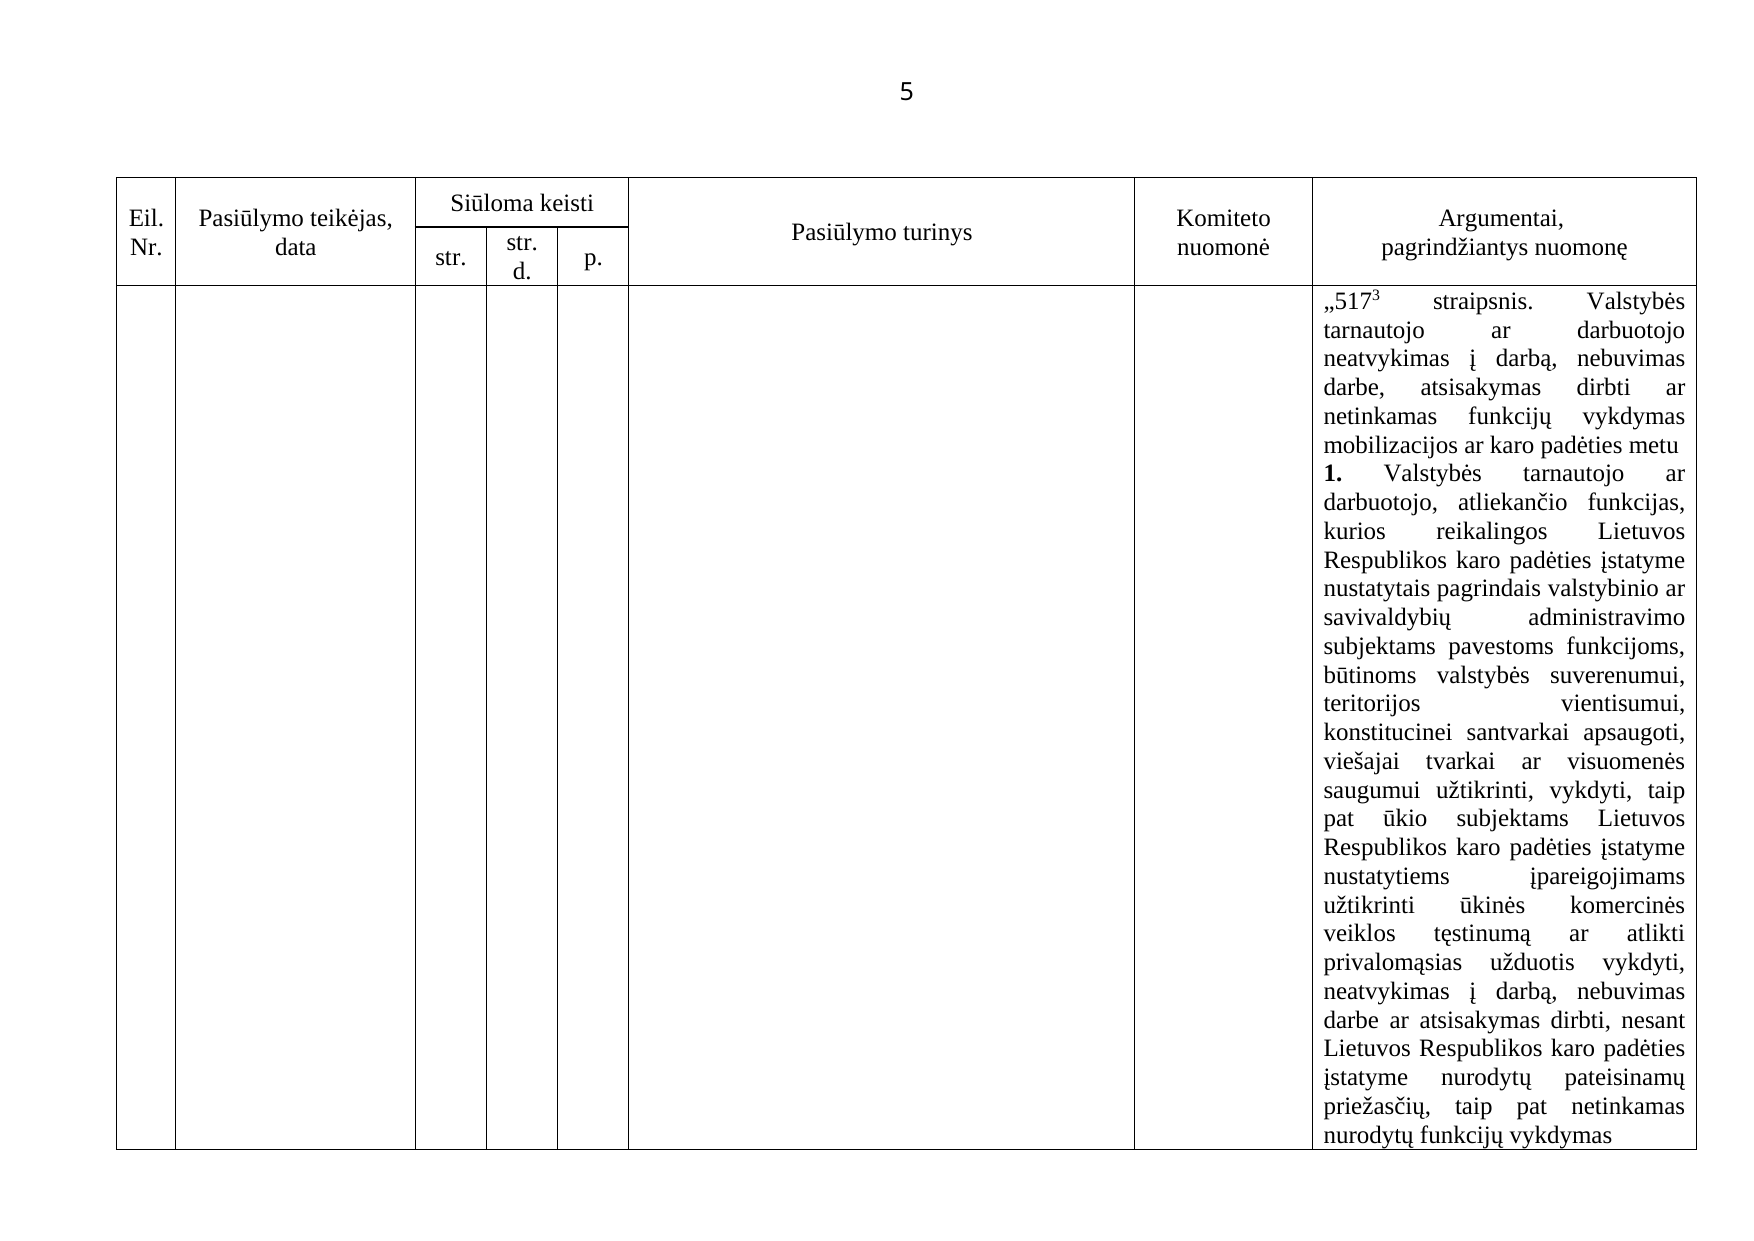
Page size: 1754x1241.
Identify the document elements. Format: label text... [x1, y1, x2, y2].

table_cell [117, 286, 175, 1148]
table_cell str. [416, 228, 486, 285]
table_cell p. [558, 228, 628, 285]
table_header Pasiūlymo teikėjas, data [176, 178, 415, 285]
table_cell [416, 286, 486, 1148]
table_header Eil. Nr. [117, 178, 175, 285]
table_cell str. d. [487, 228, 557, 285]
table_cell [558, 286, 628, 1148]
table_cell [629, 286, 1134, 1148]
table_cell [1135, 286, 1312, 1148]
table_header Pasiūlymo turinys [629, 178, 1134, 285]
table_cell [176, 286, 415, 1148]
table_header Komiteto nuomonė [1135, 178, 1312, 285]
table_header Argumentai, pagrindžiantys nuomonę [1313, 178, 1696, 285]
table_cell [487, 286, 557, 1148]
table_cell „5173 straipsnis. Valstybės tarnautojo ar darbuotojo neatvykimas į darbą, nebuvimas darbe, atsisakymas dirbti ar netinkamas funkcijų vykdymas mobilizacijos ar karo padėties metu 1. Valstybės tarnautojo ar darbuotojo, atliekančio funkcijas, kurios reikalingos Lietuvos Respublikos karo padėties įstatyme nustatytais pagrindais valstybinio ar savivaldybių administravimo subjektams pavestoms funkcijoms, būtinoms valstybės suverenumui, teritorijos vientisumui, konstitucinei santvarkai apsaugoti, viešajai tvarkai ar visuomenės saugumui užtikrinti, vykdyti, taip pat ūkio subjektams Lietuvos Respublikos karo padėties įstatyme nustatytiems įpareigojimams užtikrinti ūkinės komercinės veiklos tęstinumą ar atlikti privalomąsias užduotis vykdyti, neatvykimas į darbą, nebuvimas darbe ar atsisakymas dirbti, nesant Lietuvos Respublikos karo padėties įstatyme nurodytų pateisinamų priežasčių, taip pat netinkamas nurodytų funkcijų vykdymas [1313, 286, 1696, 1148]
table_header Siūloma keisti [416, 178, 628, 226]
